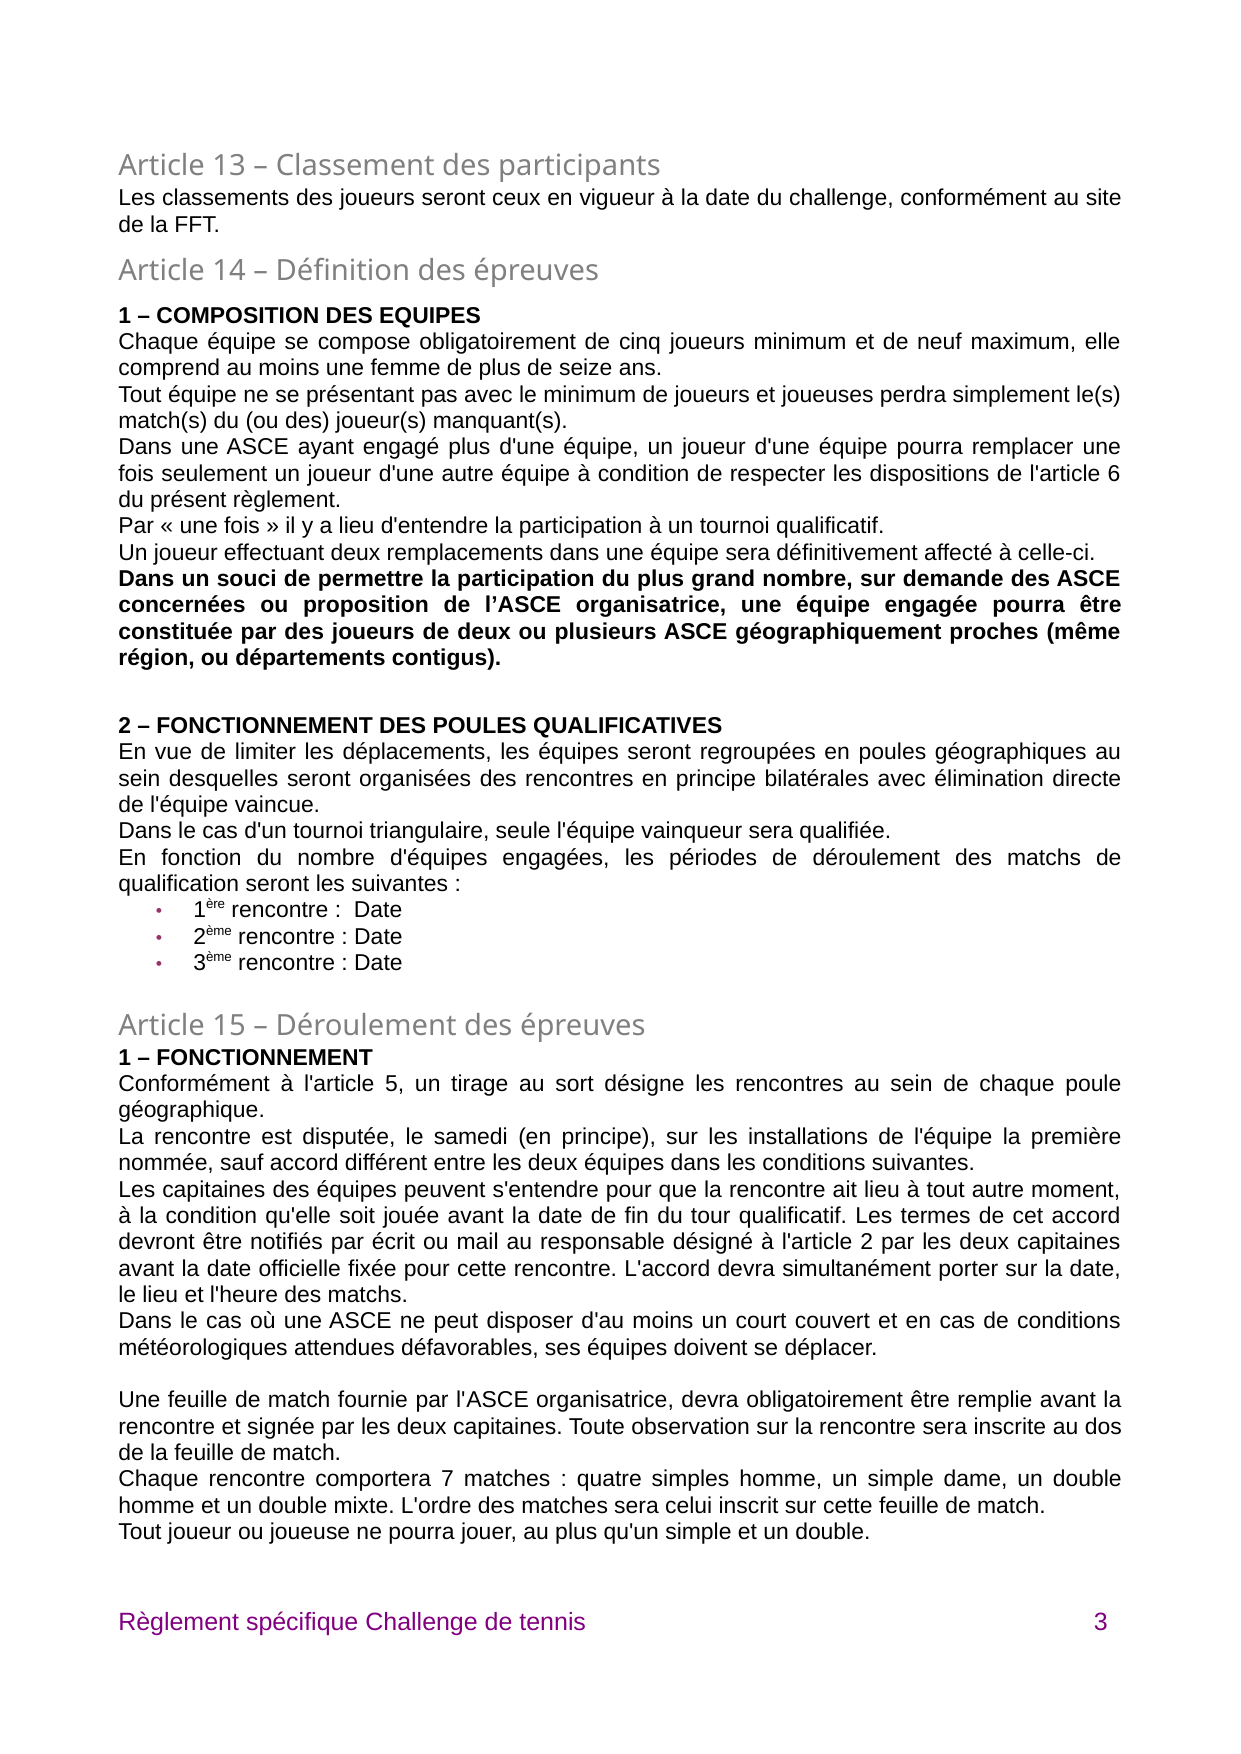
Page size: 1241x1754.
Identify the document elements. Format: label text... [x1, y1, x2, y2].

text La rencontre est disputée, le samedi (en principe), sur les installations de l'équipe la première nommée, sauf accord différent entre les deux équipes dans les conditions suivantes. [118, 1123, 1122, 1176]
text 1 – FONCTIONNEMENT [118, 1044, 1122, 1070]
text Par « une fois » il y a lieu d'entendre la participation à un tournoi qualificatif. [118, 512, 1122, 539]
text Les classements des joueurs seront ceux en vigueur à la date du challenge, conformément au site de la FFT. [118, 184, 1122, 237]
text Dans une ASCE ayant engagé plus d'une équipe, un joueur d'une équipe pourra remplacer une fois seulement un joueur d'une autre équipe à condition de respecter les dispositions de l'article 6 du présent règlement. [118, 433, 1122, 512]
text Article 14 – Définition des épreuves [118, 249, 1122, 289]
subtitle Article 13 – Classement des participants [118, 144, 1122, 184]
text Tout équipe ne se présentant pas avec le minimum de joueurs et joueuses perdra simplement le(s) match(s) du (ou des) joueur(s) manquant(s). [118, 381, 1122, 433]
text Dans le cas d'un tournoi triangulaire, seule l'équipe vainqueur sera qualifiée. [118, 817, 1122, 843]
list 3ème rencontre : Date [156, 949, 1122, 975]
text Chaque rencontre comportera 7 matches : quatre simples homme, un simple dame, un double homme et un double mixte. L'ordre des matches sera celui inscrit sur cette feuille de match. [118, 1465, 1122, 1518]
text En fonction du nombre d'équipes engagées, les périodes de déroulement des matchs de qualification seront les suivantes : [118, 843, 1122, 896]
text Dans le cas où une ASCE ne peut disposer d'au moins un court couvert et en cas de conditions météorologiques attendues défavorables, ses équipes doivent se déplacer. [118, 1307, 1122, 1360]
text Les capitaines des équipes peuvent s'entendre pour que la rencontre ait lieu à tout autre moment, à la condition qu'elle soit jouée avant la date de fin du tour qualificatif. Les termes de cet accord devront être notifiés par écrit ou mail au responsable désigné à l'article 2 par les deux capitaines avant la date officielle fixée pour cette rencontre. L'accord devra simultanément porter sur la date, le lieu et l'heure des matchs. [118, 1176, 1122, 1307]
subtitle Article 15 – Déroulement des épreuves [118, 1004, 1122, 1044]
text Tout joueur ou joueuse ne pourra jouer, au plus qu'un simple et un double. [118, 1518, 1122, 1544]
text 2 – FONCTIONNEMENT DES POULES QUALIFICATIVES [118, 712, 1122, 738]
text Conformément à l'article 5, un tirage au sort désigne les rencontres au sein de chaque poule géographique. [118, 1070, 1122, 1123]
text En vue de limiter les déplacements, les équipes seront regroupées en poules géographiques au sein desquelles seront organisées des rencontres en principe bilatérales avec élimination directe de l'équipe vaincue. [118, 738, 1122, 817]
text Chaque équipe se compose obligatoirement de cinq joueurs minimum et de neuf maximum, elle comprend au moins une femme de plus de seize ans. [118, 328, 1122, 381]
text Un joueur effectuant deux remplacements dans une équipe sera définitivement affecté à celle-ci. [118, 539, 1122, 565]
text 1 – COMPOSITION DES EQUIPES [118, 302, 1122, 328]
list Dans un souci de permettre la participation du plus grand nombre, sur demande des ASCE concernées ou proposition de l’ASCE organisatrice, une équipe engagée pourra être constituée par des joueurs de deux ou plusieurs ASCE géographiquement proches (même région, ou départements contigus). [118, 565, 1122, 671]
list 1ère rencontre : Date [156, 896, 1122, 923]
list 2ème rencontre : Date [156, 923, 1122, 949]
text Une feuille de match fournie par l'ASCE organisatrice, devra obligatoirement être remplie avant la rencontre et signée par les deux capitaines. Toute observation sur la rencontre sera inscrite au dos de la feuille de match. [118, 1386, 1122, 1465]
